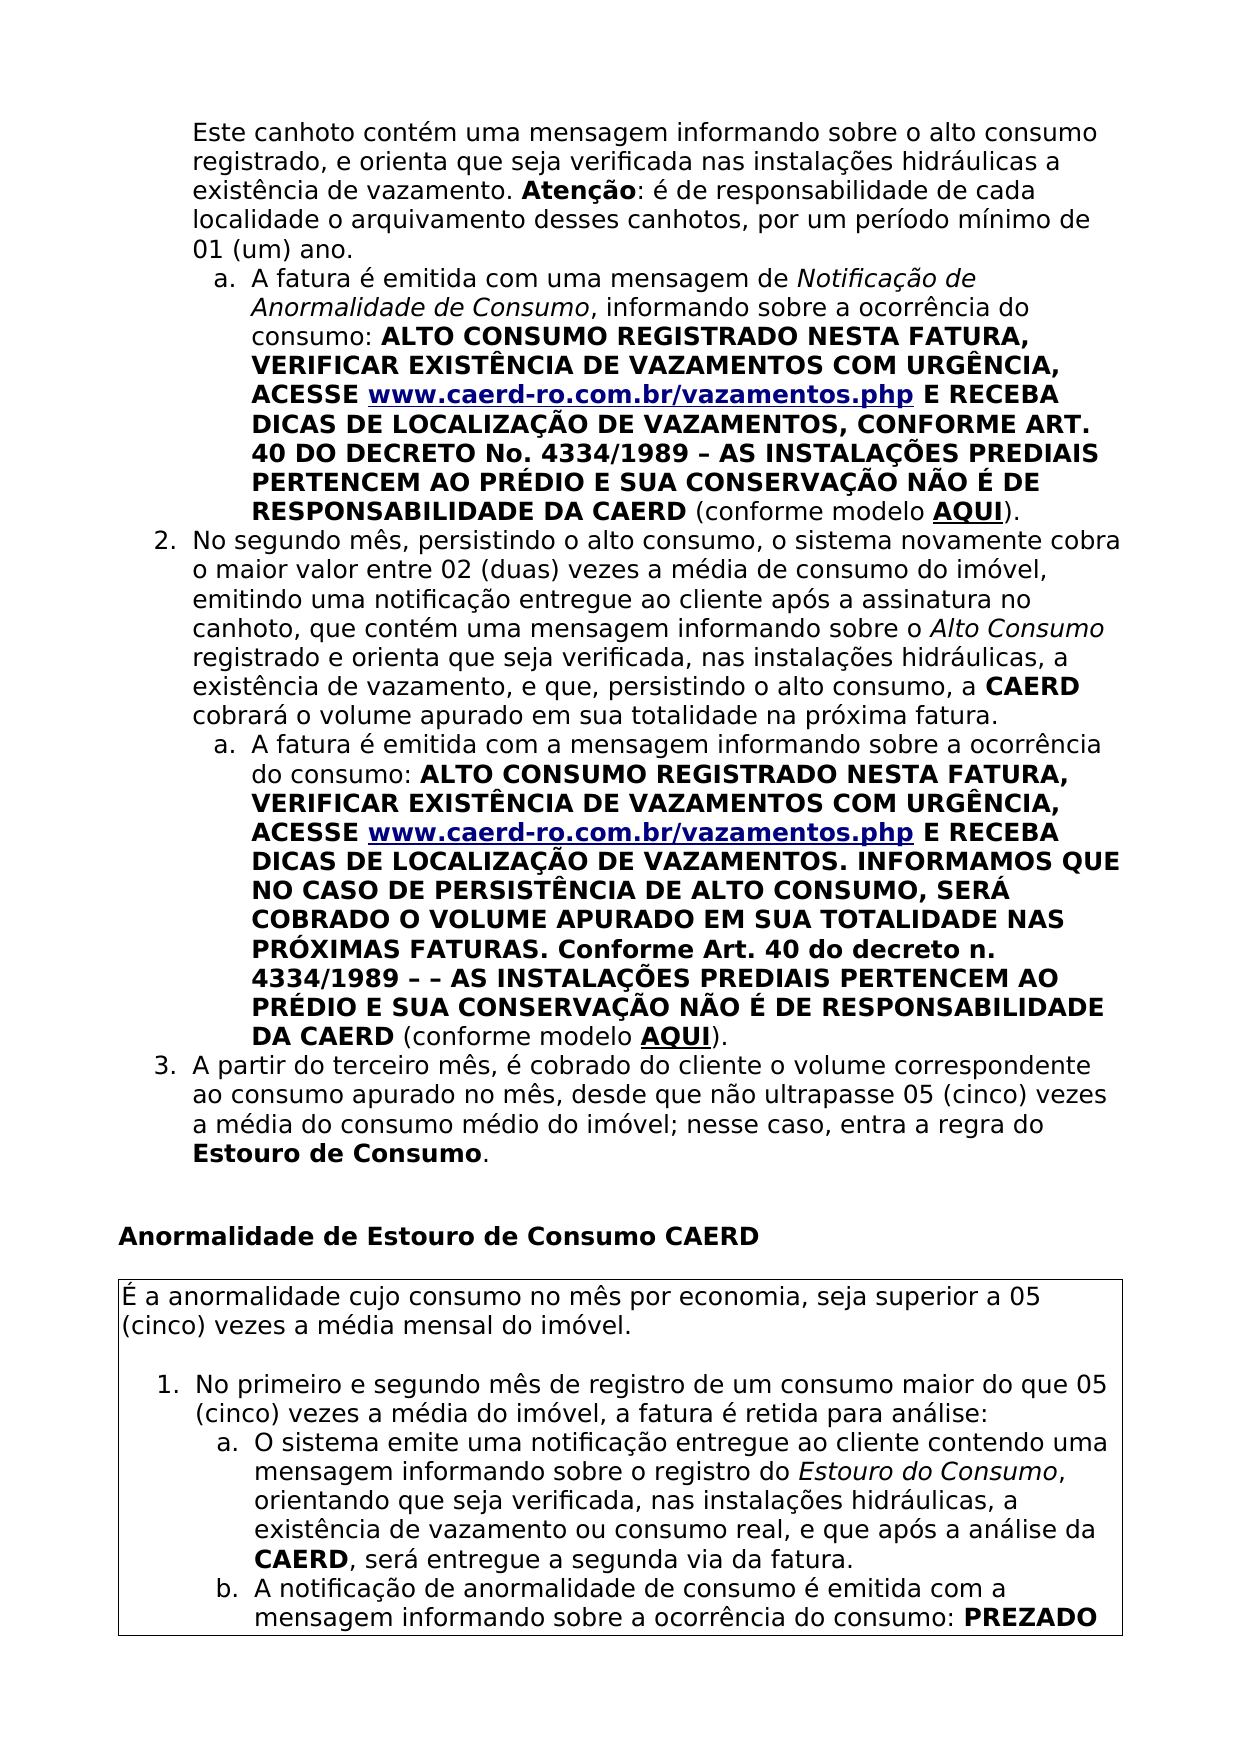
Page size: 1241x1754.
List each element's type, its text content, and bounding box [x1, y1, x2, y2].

list A partir do terceiro mês, é cobrado do cliente o volume correspondente ao consumo apurado no mês, desde que não ultrapasse 05 (cinco) vezes a média do consumo médio do imóvel; nesse caso, entra a regra do Estouro de Consumo. [177, 1051, 1122, 1168]
list Este canhoto contém uma mensagem informando sobre o alto consumo registrado, e orienta que seja verificada nas instalações hidráulicas a existência de vazamento. Atenção: é de responsabilidade de cada localidade o arquivamento desses canhotos, por um período mínimo de 01 (um) ano. [177, 118, 1122, 264]
list A fatura é emitida com uma mensagem de Notificação de Anormalidade de Consumo, informando sobre a ocorrência do consumo: ALTO CONSUMO REGISTRADO NESTA FATURA, VERIFICAR EXISTÊNCIA DE VAZAMENTOS COM URGÊNCIA, ACESSE www.caerd-ro.com.br/vazamentos.php E RECEBA DICAS DE LOCALIZAÇÃO DE VAZAMENTOS, CONFORME ART. 40 DO DECRETO No. 4334/1989 – AS INSTALAÇÕES PREDIAIS PERTENCEM AO PRÉDIO E SUA CONSERVAÇÃO NÃO É DE RESPONSABILIDADE DA CAERD (conforme modelo AQUI). [236, 264, 1122, 526]
list No segundo mês, persistindo o alto consumo, o sistema novamente cobra o maior valor entre 02 (duas) vezes a média de consumo do imóvel, emitindo uma notificação entregue ao cliente após a assinatura no canhoto, que contém uma mensagem informando sobre o Alto Consumo registrado e orienta que seja verificada, nas instalações hidráulicas, a existência de vazamento, e que, persistindo o alto consumo, a CAERD cobrará o volume apurado em sua totalidade na próxima fatura. [177, 526, 1122, 731]
list A fatura é emitida com a mensagem informando sobre a ocorrência do consumo: ALTO CONSUMO REGISTRADO NESTA FATURA, VERIFICAR EXISTÊNCIA DE VAZAMENTOS COM URGÊNCIA, ACESSE www.caerd-ro.com.br/vazamentos.php E RECEBA DICAS DE LOCALIZAÇÃO DE VAZAMENTOS. INFORMAMOS QUE NO CASO DE PERSISTÊNCIA DE ALTO CONSUMO, SERÁ COBRADO O VOLUME APURADO EM SUA TOTALIDADE NAS PRÓXIMAS FATURAS. Conforme Art. 40 do decreto n. 4334/1989 – – AS INSTALAÇÕES PREDIAIS PERTENCEM AO PRÉDIO E SUA CONSERVAÇÃO NÃO É DE RESPONSABILIDADE DA CAERD (conforme modelo AQUI). [236, 731, 1122, 1051]
table_header É a anormalidade cujo consumo no mês por economia, seja superior a 05 (cinco) vezes a média mensal do imóvel. No primeiro e segundo mês de registro de um consumo maior do que 05 (cinco) vezes a média do imóvel, a fatura é retida para análise: O sistema emite uma notificação entregue ao cliente contendo uma mensagem informando sobre o registro do Estouro do Consumo, orientando que seja verificada, nas instalações hidráulicas, a existência de vazamento ou consumo real, e que após a análise da CAERD, será entregue a segunda via da fatura. A notificação de anormalidade de consumo é emitida com a mensagem informando sobre a ocorrência do consumo: PREZADO [119, 1280, 1122, 1635]
subtitle Anormalidade de Estouro de Consumo CAERD [118, 1223, 1122, 1252]
